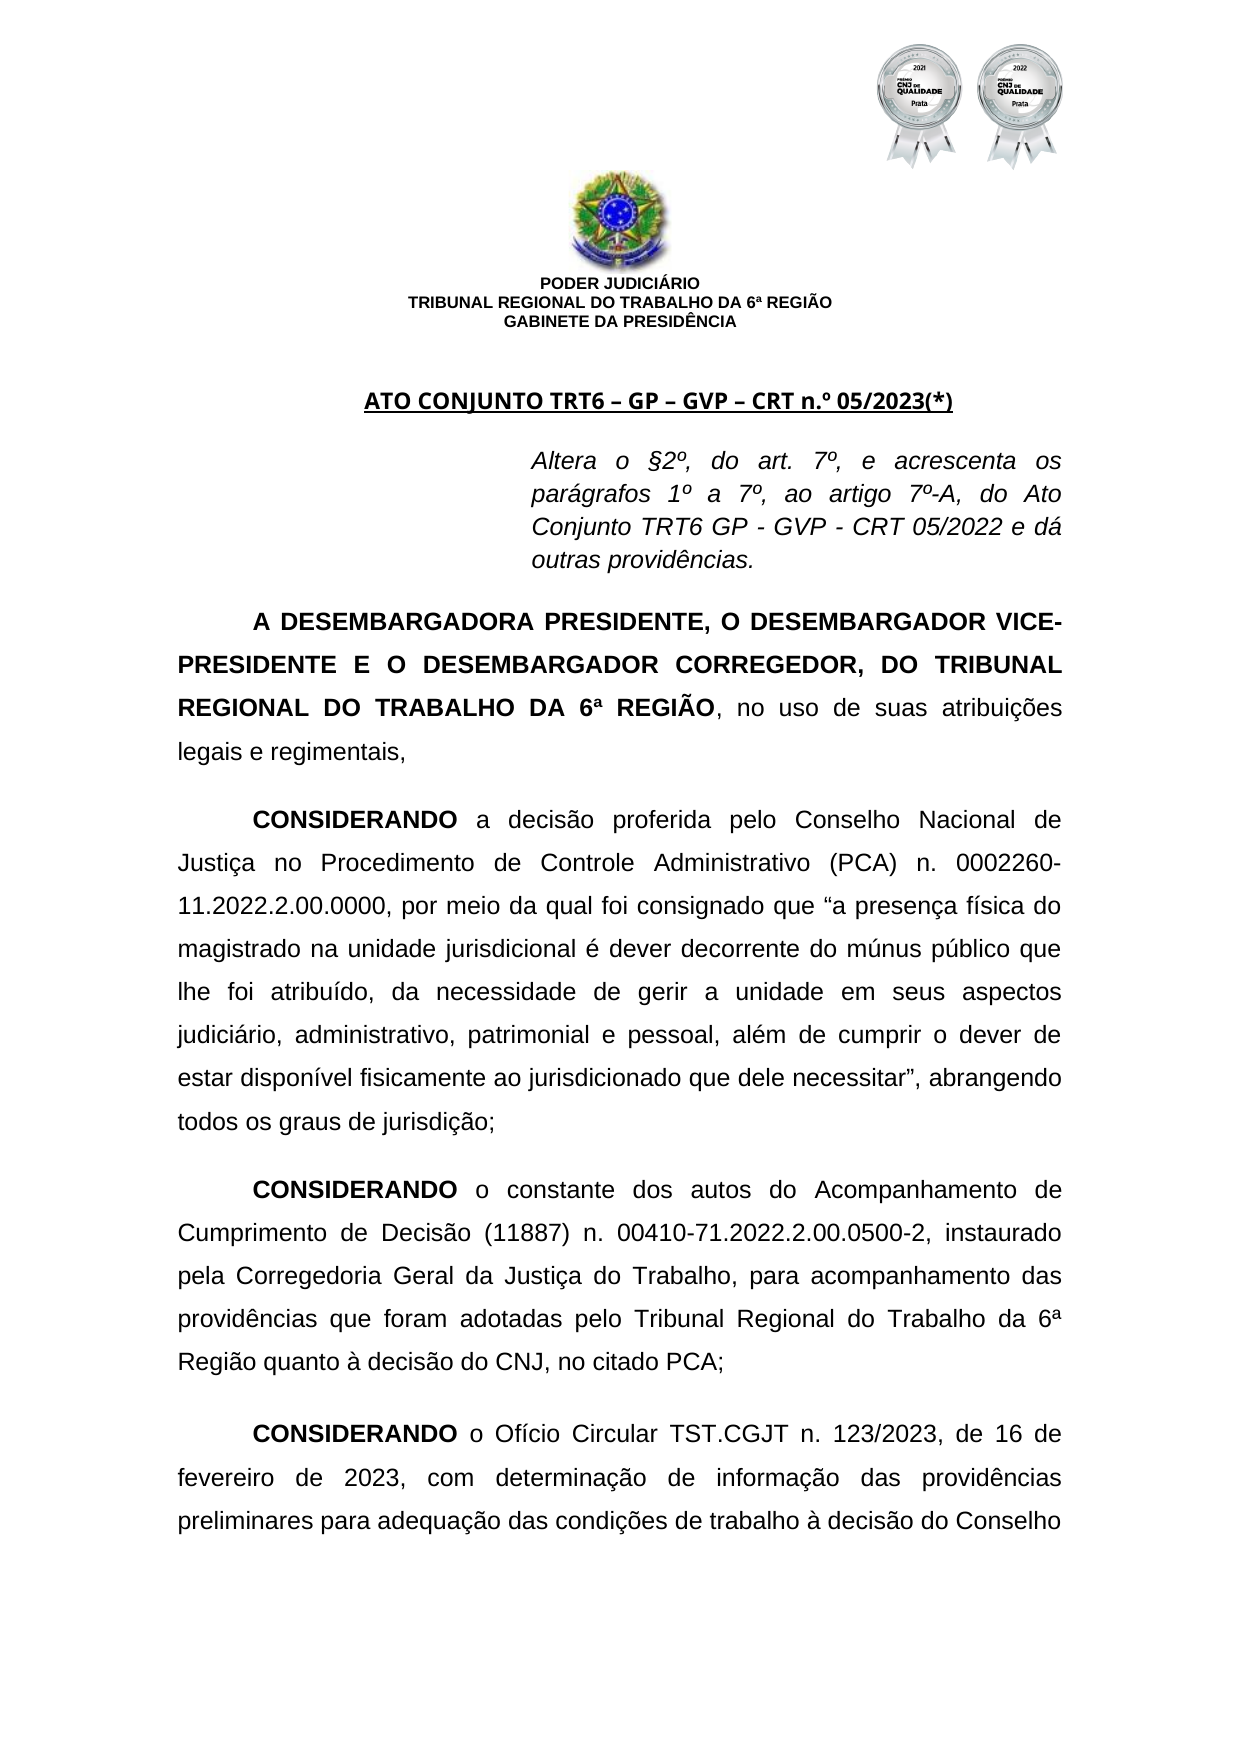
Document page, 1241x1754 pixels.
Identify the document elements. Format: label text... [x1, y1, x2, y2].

picture [857, 43, 1064, 171]
text ATO CONJUNTO TRT6 – GP – GVP – CRT n.º 05/2023(*) [177, 385, 1065, 416]
text Altera o §2º, do art. 7º, e acrescenta os parágrafos 1º a 7º, ao artigo 7º-A, do Ato Conjunto TRT6 GP - GVP - CRT 05/2022 e dá outras providências. [531, 446, 1063, 574]
text CONSIDERANDO o Ofício Circular TST.CGJT n. 123/2023, de 16 de fevereiro de 2023, com determinação de informação das providências preliminares para adequação das condições de trabalho à decisão do Conselho [177, 1419, 1063, 1534]
text CONSIDERANDO o constante dos autos do Acompanhamento de Cumprimento de Decisão (11887) n. 00410-71.2022.2.00.0500-2, instaurado pela Corregedoria Geral da Justiça do Trabalho, para acompanhamento das providências que foram adotadas pelo Tribunal Regional do Trabalho da 6ª Região quanto à decisão do CNJ, no citado PCA; [177, 1175, 1063, 1376]
text CONSIDERANDO a decisão proferida pelo Conselho Nacional de Justiça no Procedimento de Controle Administrativo (PCA) n. 0002260-11.2022.2.00.0000, por meio da qual foi consignado que “a presença física do magistrado na unidade jurisdicional é dever decorrente do múnus público que lhe foi atribuído, da necessidade de gerir a unidade em seus aspectos judiciário, administrativo, patrimonial e pessoal, além de cumprir o dever de estar disponível fisicamente ao jurisdicionado que dele necessitar”, abrangendo todos os graus de jurisdição; [177, 805, 1063, 1135]
text A DESEMBARGADORA PRESIDENTE, O DESEMBARGADOR VICE-PRESIDENTE E O DESEMBARGADOR CORREGEDOR, DO TRIBUNAL REGIONAL DO TRABALHO DA 6ª REGIÃO, no uso de suas atribuições legais e regimentais, [177, 607, 1063, 765]
picture [568, 170, 672, 274]
